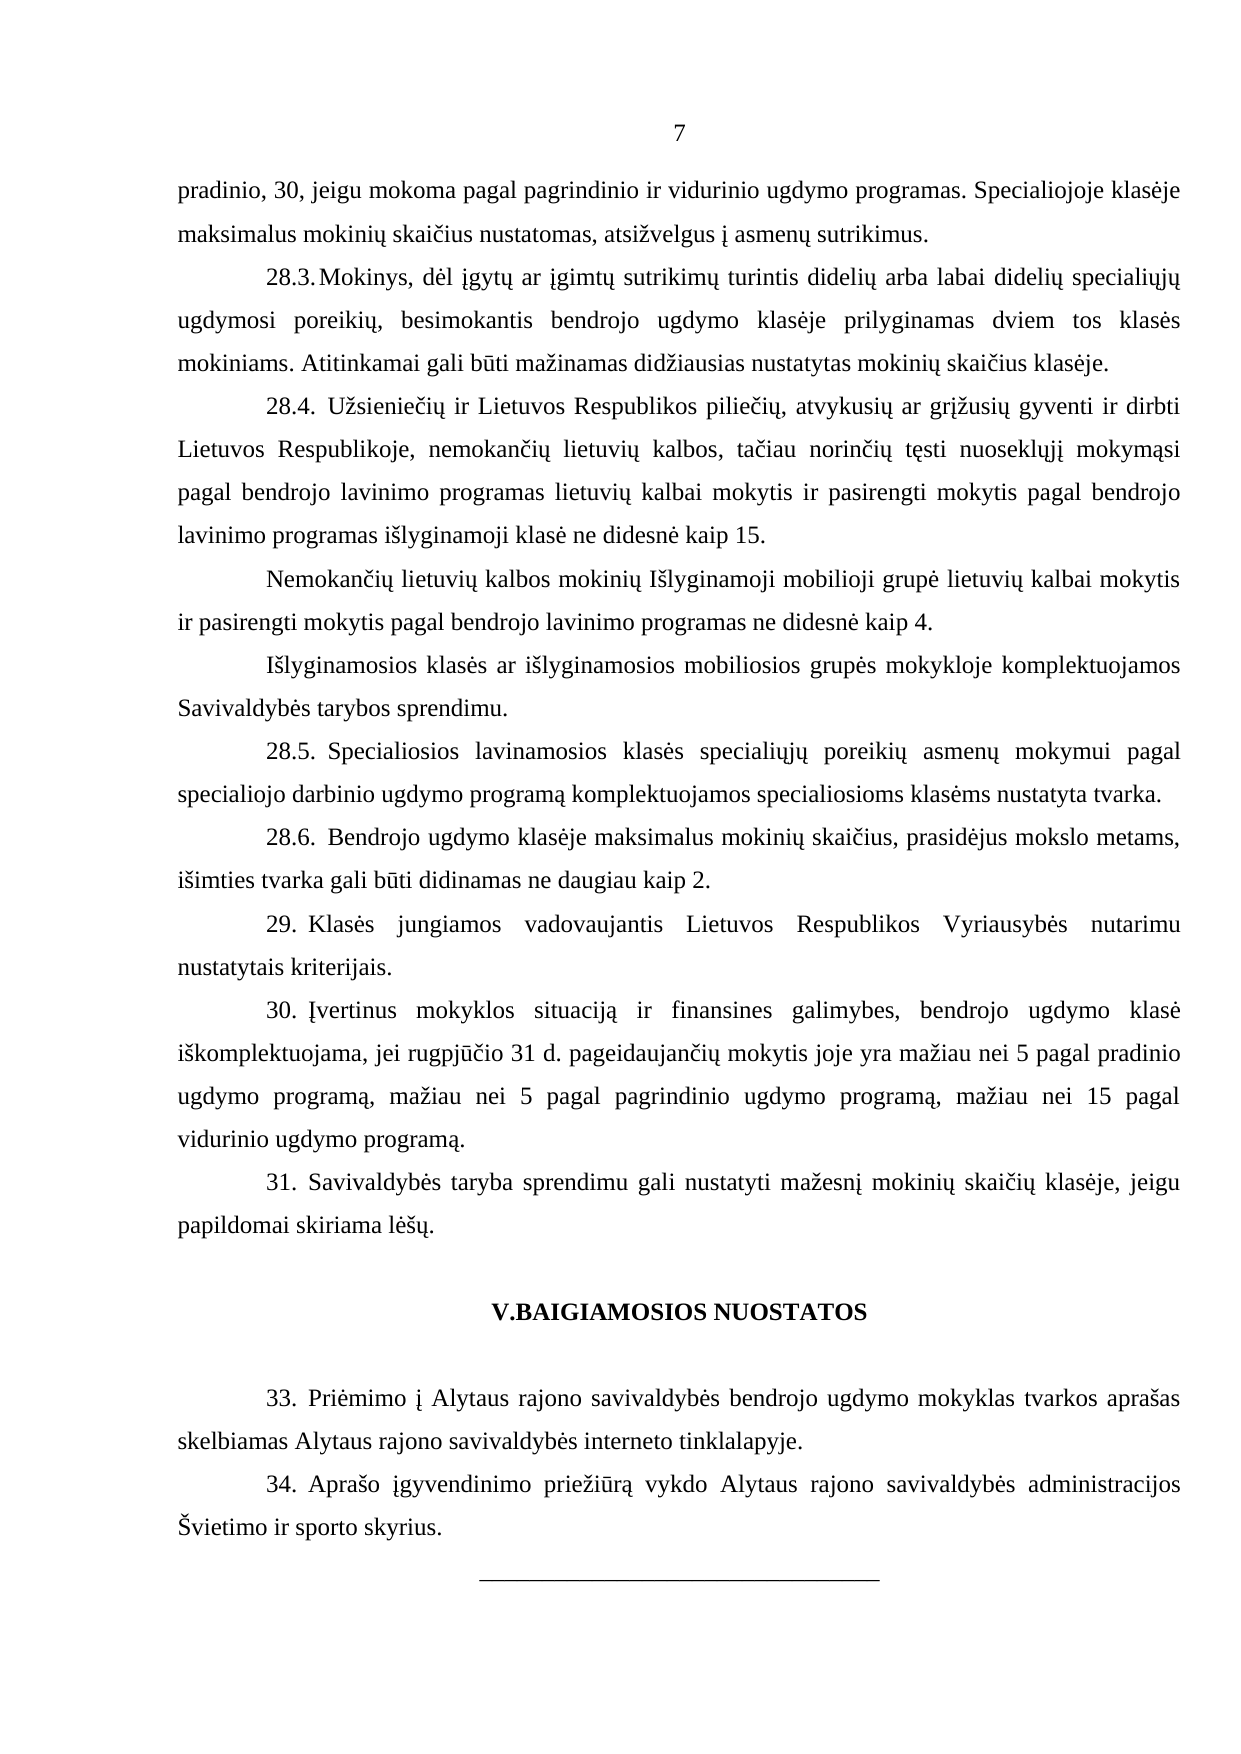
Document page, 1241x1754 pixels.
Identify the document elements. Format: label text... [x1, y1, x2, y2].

text Nemokančių lietuvių kalbos mokinių Išlyginamoji mobilioji grupė lietuvių kalbai mokytis ir pasirengti mokytis pagal bendrojo lavinimo programas ne didesnė kaip 4. [177, 564, 1181, 636]
text 28.5. Specialiosios lavinamosios klasės specialiųjų poreikių asmenų mokymui pagal specialiojo darbinio ugdymo programą komplektuojamos specialiosioms klasėms nustatyta tvarka. [177, 736, 1181, 808]
text 30. Įvertinus mokyklos situaciją ir finansines galimybes, bendrojo ugdymo klasė iškomplektuojama, jei rugpjūčio 31 d. pageidaujančių mokytis joje yra mažiau nei 5 pagal pradinio ugdymo programą, mažiau nei 5 pagal pagrindinio ugdymo programą, mažiau nei 15 pagal vidurinio ugdymo programą. [177, 995, 1181, 1153]
text 28.4. Užsieniečių ir Lietuvos Respublikos piliečių, atvykusių ar grįžusių gyventi ir dirbti Lietuvos Respublikoje, nemokančių lietuvių kalbos, tačiau norinčių tęsti nuoseklųjį mokymąsi pagal bendrojo lavinimo programas lietuvių kalbai mokytis ir pasirengti mokytis pagal bendrojo lavinimo programas išlyginamoji klasė ne didesnė kaip 15. [177, 391, 1181, 549]
text 33. Priėmimo į Alytaus rajono savivaldybės bendrojo ugdymo mokyklas tvarkos aprašas skelbiamas Alytaus rajono savivaldybės interneto tinklalapyje. [177, 1383, 1181, 1455]
text 29. Klasės jungiamos vadovaujantis Lietuvos Respublikos Vyriausybės nutarimu nustatytais kriterijais. [177, 909, 1181, 981]
text V.BAIGIAMOSIOS NUOSTATOS [177, 1297, 1181, 1326]
text Išlyginamosios klasės ar išlyginamosios mobiliosios grupės mokykloje komplektuojamos Savivaldybės tarybos sprendimu. [177, 650, 1181, 722]
text 28.6. Bendrojo ugdymo klasėje maksimalus mokinių skaičius, prasidėjus mokslo metams, išimties tvarka gali būti didinamas ne daugiau kaip 2. [177, 822, 1181, 894]
text 31. Savivaldybės taryba sprendimu gali nustatyti mažesnį mokinių skaičių klasėje, jeigu papildomai skiriama lėšų. [177, 1167, 1181, 1239]
text ________________________________ [177, 1556, 1181, 1584]
text 28.3. Mokinys, dėl įgytų ar įgimtų sutrikimų turintis didelių arba labai didelių specialiųjų ugdymosi poreikių, besimokantis bendrojo ugdymo klasėje prilyginamas dviem tos klasės mokiniams. Atitinkamai gali būti mažinamas didžiausias nustatytas mokinių skaičius klasėje. [177, 262, 1181, 377]
text 34. Aprašo įgyvendinimo priežiūrą vykdo Alytaus rajono savivaldybės administracijos Švietimo ir sporto skyrius. [177, 1469, 1181, 1541]
text pradinio, 30, jeigu mokoma pagal pagrindinio ir vidurinio ugdymo programas. Specialiojoje klasėje maksimalus mokinių skaičius nustatomas, atsižvelgus į asmenų sutrikimus. [177, 176, 1181, 247]
